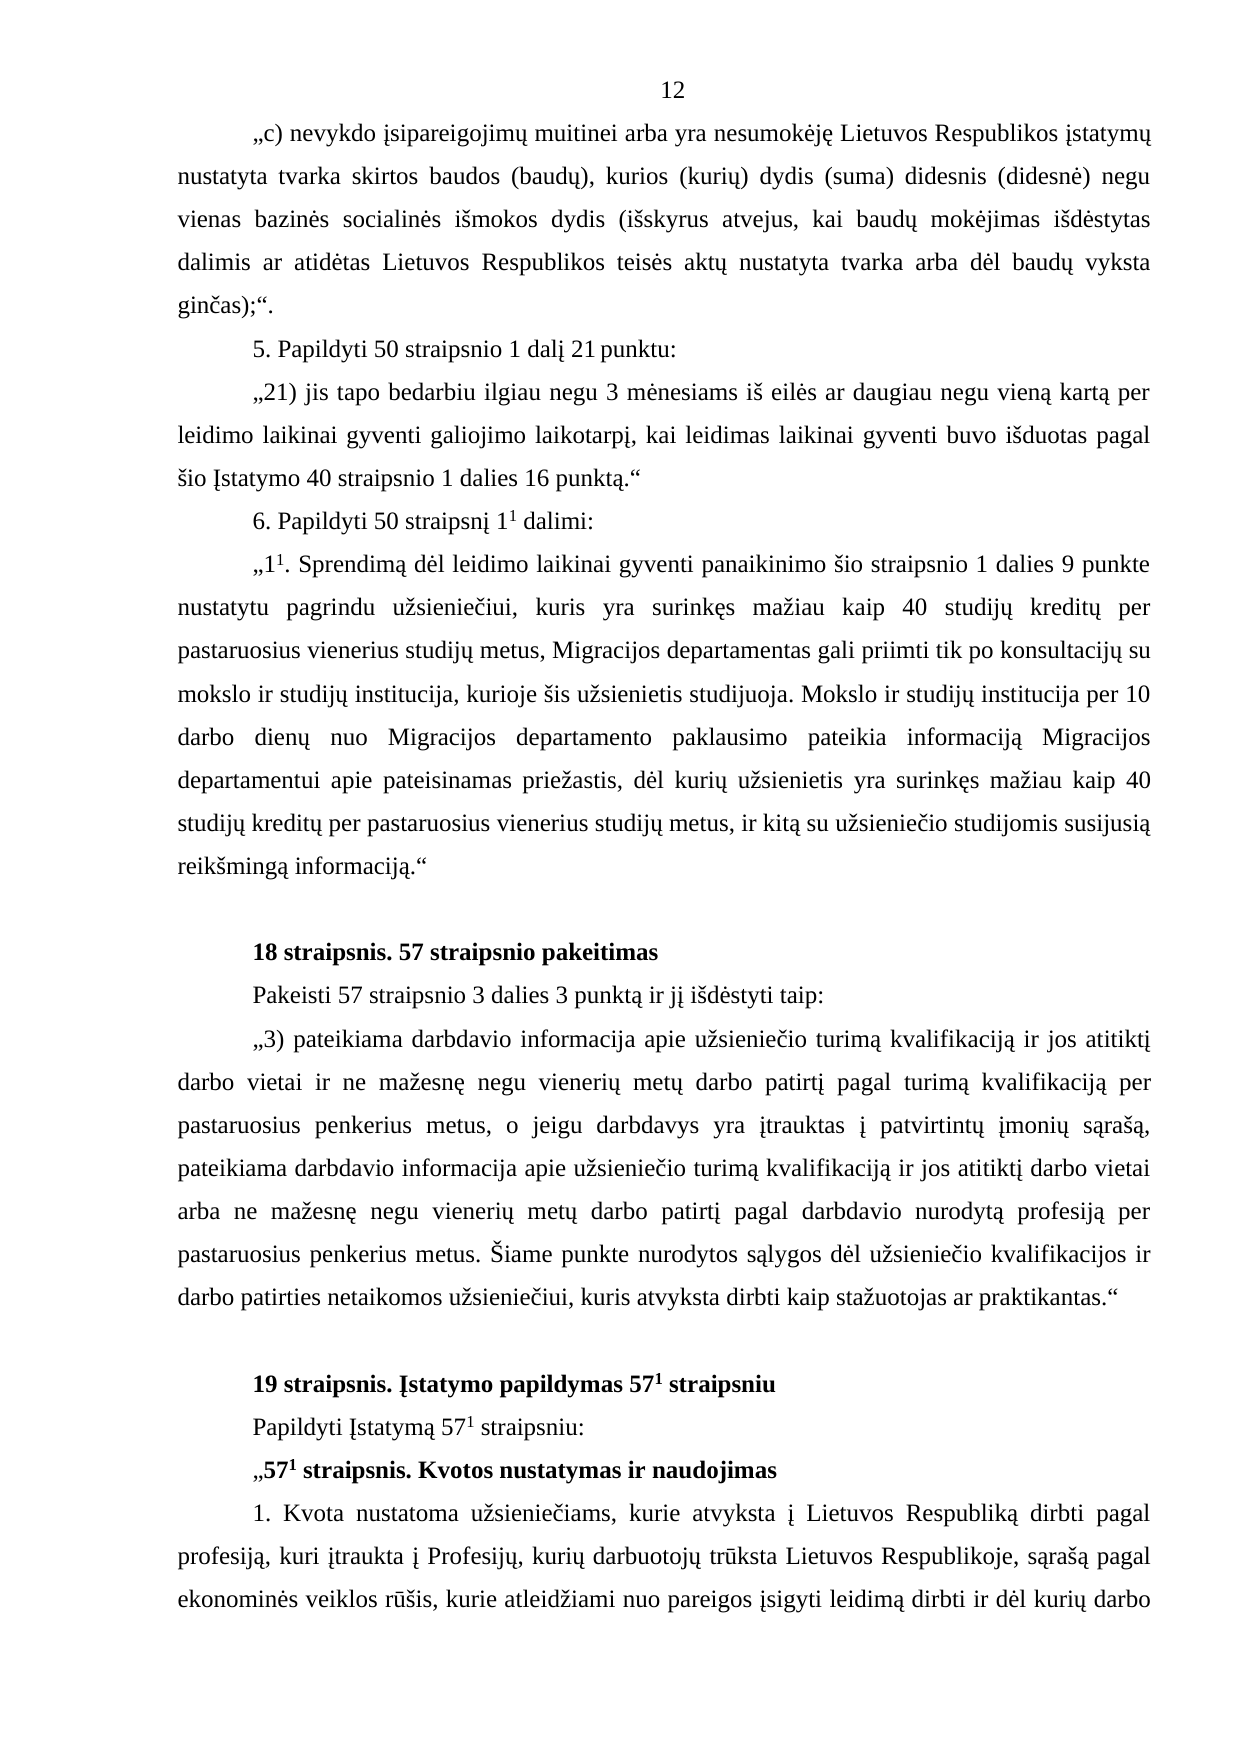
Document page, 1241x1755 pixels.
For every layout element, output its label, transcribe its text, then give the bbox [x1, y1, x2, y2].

text „21) jis tapo bedarbiu ilgiau negu 3 mėnesiams iš eilės ar daugiau negu vieną kartą per leidimo laikinai gyventi galiojimo laikotarpį, kai leidimas laikinai gyventi buvo išduotas pagal šio Įstatymo 40 straipsnio 1 dalies 16 punktą.“ [177, 377, 1152, 492]
text „571 straipsnis. Kvotos nustatymas ir naudojimas [177, 1455, 1152, 1484]
text 5. Papildyti 50 straipsnio 1 dalį 21 punktu: [177, 334, 1152, 362]
text Pakeisti 57 straipsnio 3 dalies 3 punktą ir jį išdėstyti taip: [177, 981, 1152, 1009]
text 19 straipsnis. Įstatymo papildymas 571 straipsniu [177, 1369, 1152, 1397]
text „3) pateikiama darbdavio informacija apie užsieniečio turimą kvalifikaciją ir jos atitiktį darbo vietai ir ne mažesnę negu vienerių metų darbo patirtį pagal turimą kvalifikaciją per pastaruosius penkerius metus, o jeigu darbdavys yra įtrauktas į patvirtintų įmonių sąrašą, pateikiama darbdavio informacija apie užsieniečio turimą kvalifikaciją ir jos atitiktį darbo vietai arba ne mažesnę negu vienerių metų darbo patirtį pagal darbdavio nurodytą profesiją per pastaruosius penkerius metus. Šiame punkte nurodytos sąlygos dėl užsieniečio kvalifikacijos ir darbo patirties netaikomos užsieniečiui, kuris atvyksta dirbti kaip stažuotojas ar praktikantas.“ [177, 1024, 1152, 1311]
text „11. Sprendimą dėl leidimo laikinai gyventi panaikinimo šio straipsnio 1 dalies 9 punkte nustatytu pagrindu užsieniečiui, kuris yra surinkęs mažiau kaip 40 studijų kreditų per pastaruosius vienerius studijų metus, Migracijos departamentas gali priimti tik po konsultacijų su mokslo ir studijų institucija, kurioje šis užsienietis studijuoja. Mokslo ir studijų institucija per 10 darbo dienų nuo Migracijos departamento paklausimo pateikia informaciją Migracijos departamentui apie pateisinamas priežastis, dėl kurių užsienietis yra surinkęs mažiau kaip 40 studijų kreditų per pastaruosius vienerius studijų metus, ir kitą su užsieniečio studijomis susijusią reikšmingą informaciją.“ [177, 549, 1152, 880]
text 1. Kvota nustatoma užsieniečiams, kurie atvyksta į Lietuvos Respubliką dirbti pagal profesiją, kuri įtraukta į Profesijų, kurių darbuotojų trūksta Lietuvos Respublikoje, sąrašą pagal ekonominės veiklos rūšis, kurie atleidžiami nuo pareigos įsigyti leidimą dirbti ir dėl kurių darbo [177, 1498, 1152, 1613]
text Papildyti Įstatymą 571 straipsniu: [177, 1412, 1152, 1441]
text 6. Papildyti 50 straipsnį 11 dalimi: [177, 506, 1152, 535]
text 18 straipsnis. 57 straipsnio pakeitimas [177, 937, 1152, 966]
text „c) nevykdo įsipareigojimų muitinei arba yra nesumokėję Lietuvos Respublikos įstatymų nustatyta tvarka skirtos baudos (baudų), kurios (kurių) dydis (suma) didesnis (didesnė) negu vienas bazinės socialinės išmokos dydis (išskyrus atvejus, kai baudų mokėjimas išdėstytas dalimis ar atidėtas Lietuvos Respublikos teisės aktų nustatyta tvarka arba dėl baudų vyksta ginčas);“. [177, 118, 1152, 319]
